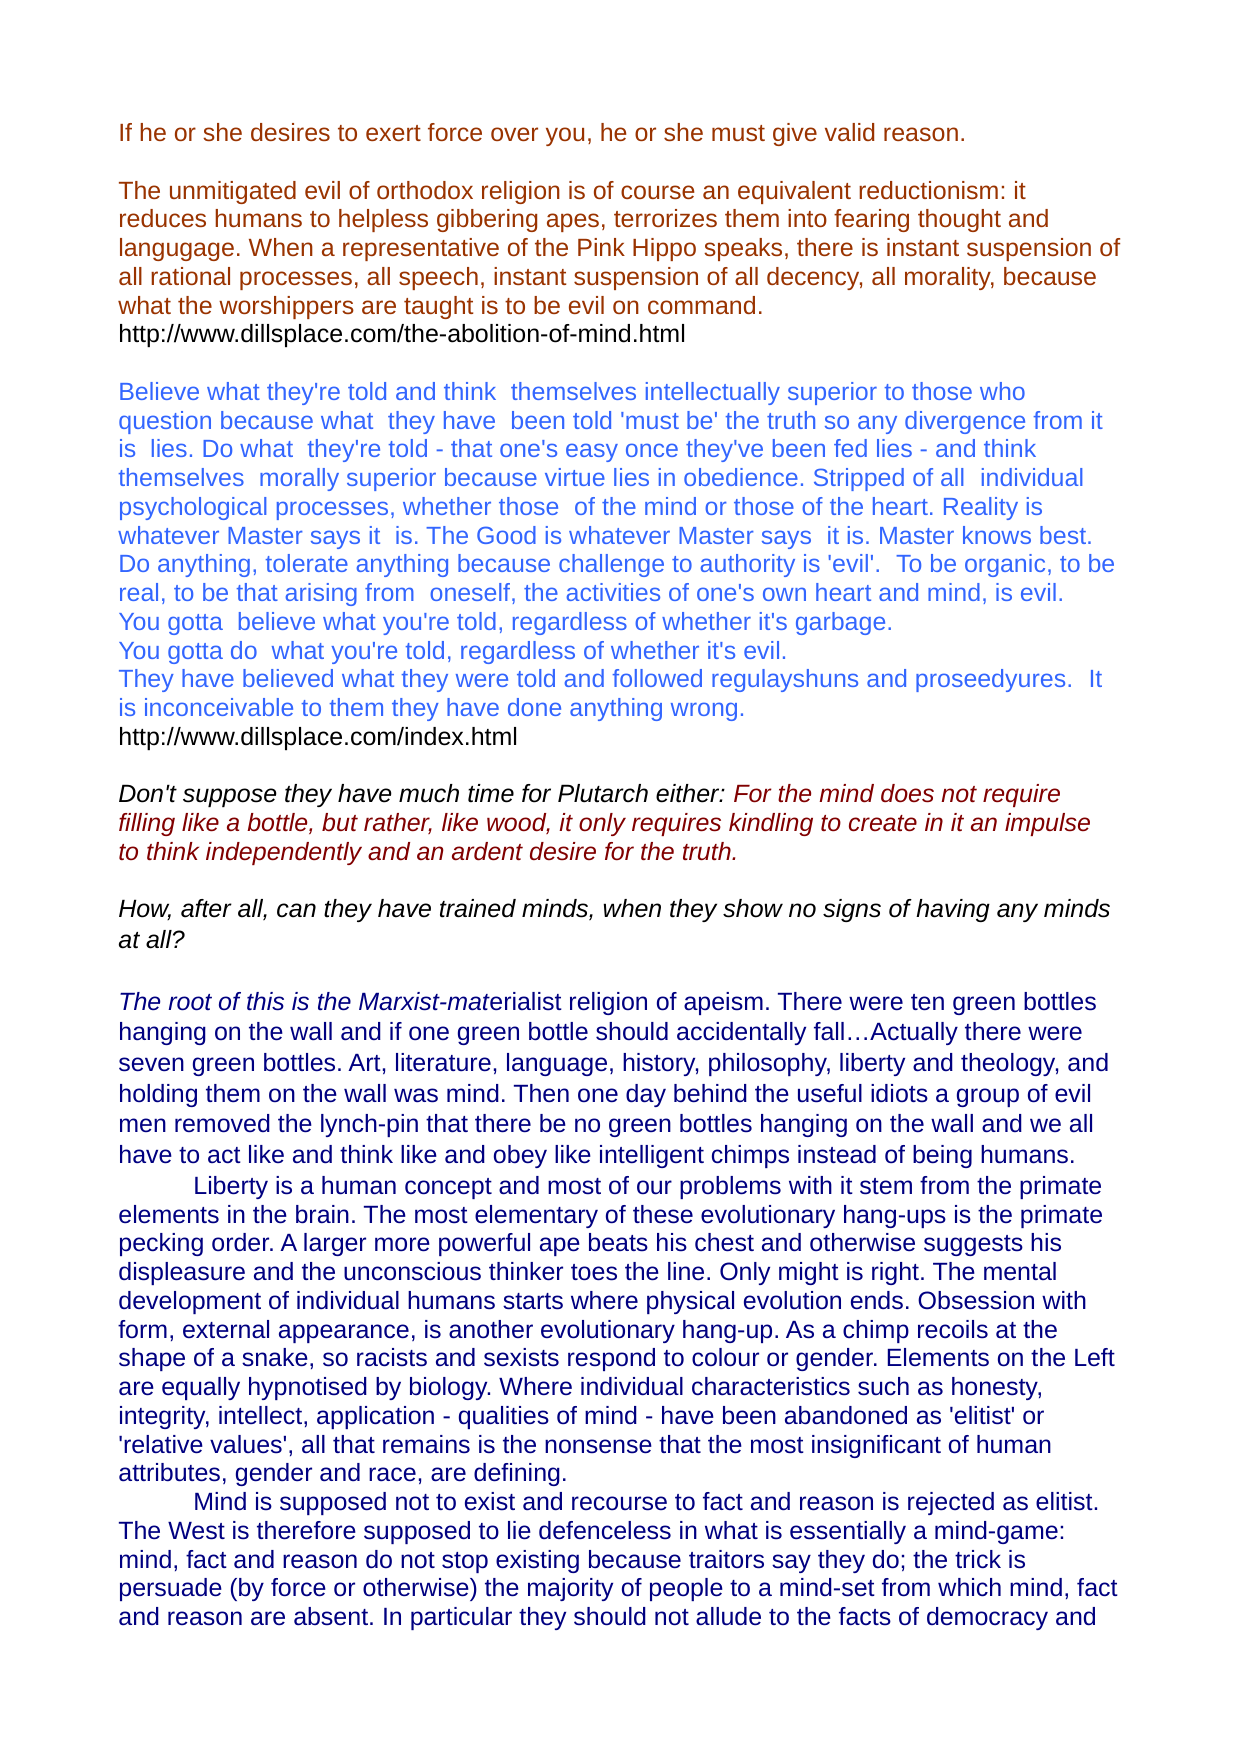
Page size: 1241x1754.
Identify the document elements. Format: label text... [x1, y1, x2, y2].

text Don't suppose they have much time for Plutarch either: For the mind does not require filling like a bottle, but rather, like wood, it only requires kindling to create in it an impulse to think independently and an ardent desire for the truth. [118, 779, 1122, 866]
text Believe what they're told and think themselves intellectually superior to those who question because what they have been told 'must be' the truth so any divergence from it is lies. Do what they're told - that one's easy once they've been fed lies - and think themselves morally superior because virtue lies in obedience. Stripped of all individual psychological processes, whether those of the mind or those of the heart. Reality is whatever Master says it is. The Good is whatever Master says it is. Master knows best. Do anything, tolerate anything because challenge to authority is 'evil'. To be organic, to be real, to be that arising from oneself, the activities of one's own heart and mind, is evil. You gotta believe what you're told, regardless of whether it's garbage. You gotta do what you're told, regardless of whether it's evil. They have believed what they were told and followed regulayshuns and proseedyures. It is inconceivable to them they have done anything wrong. [118, 377, 1122, 722]
text The root of this is the Marxist-materialist religion of apeism. There were ten green bottles hanging on the wall and if one green bottle should accidentally fall…Actually there were seven green bottles. Art, literature, language, history, philosophy, liberty and theology, and holding them on the wall was mind. Then one day behind the useful idiots a group of evil men removed the lynch-pin that there be no green bottles hanging on the wall and we all have to act like and think like and obey like intelligent chimps instead of being humans. [118, 987, 1122, 1169]
text If he or she desires to exert force over you, he or she must give valid reason. The unmitigated evil of orthodox religion is of course an equivalent reductionism: it reduces humans to helpless gibbering apes, terrorizes them into fearing thought and langugage. When a representative of the Pink Hippo speaks, there is instant suspension of all rational processes, all speech, instant suspension of all decency, all morality, because what the worshippers are taught is to be evil on command. [118, 118, 1122, 319]
text http://www.dillsplace.com/index.html [118, 722, 1122, 751]
text Mind is supposed not to exist and recourse to fact and reason is rejected as elitist. The West is therefore supposed to lie defenceless in what is essentially a mind-game: mind, fact and reason do not stop existing because traitors say they do; the trick is persuade (by force or otherwise) the majority of people to a mind-set from which mind, fact and reason are absent. In particular they should not allude to the facts of democracy and [118, 1487, 1122, 1631]
text http://www.dillsplace.com/the-abolition-of-mind.html [118, 319, 1122, 348]
text Liberty is a human concept and most of our problems with it stem from the primate elements in the brain. The most elementary of these evolutionary hang-ups is the primate pecking order. A larger more powerful ape beats his chest and otherwise suggests his displeasure and the unconscious thinker toes the line. Only might is right. The mental development of individual humans starts where physical evolution ends. Obsession with form, external appearance, is another evolutionary hang-up. As a chimp recoils at the shape of a snake, so racists and sexists respond to colour or gender. Elements on the Left are equally hypnotised by biology. Where individual characteristics such as honesty, integrity, intellect, application - qualities of mind - have been abandoned as 'elitist' or 'relative values', all that remains is the nonsense that the most insignificant of human attributes, gender and race, are defining. [118, 1171, 1122, 1487]
text How, after all, can they have trained minds, when they show no signs of having any minds at all? [118, 894, 1122, 954]
